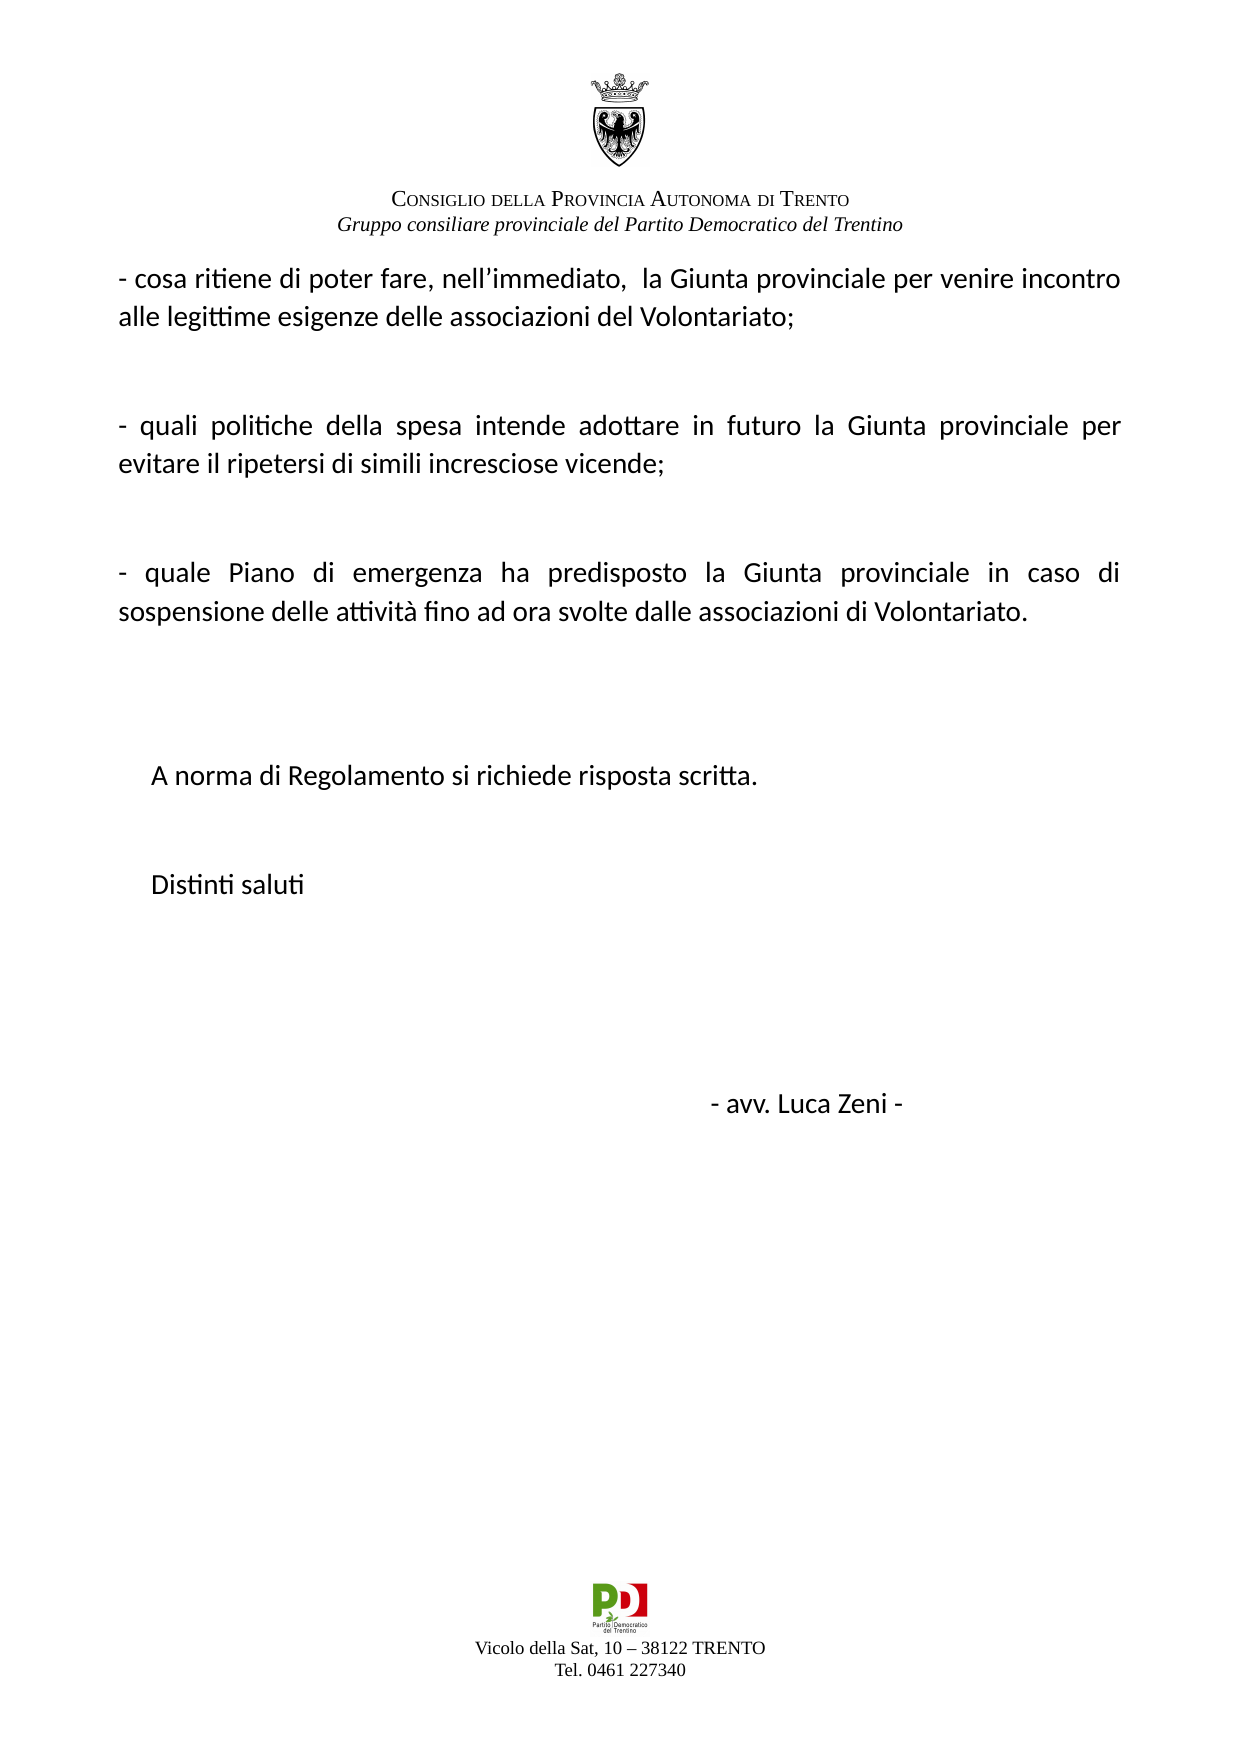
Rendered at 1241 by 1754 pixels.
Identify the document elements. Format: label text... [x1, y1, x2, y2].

picture [590, 73, 650, 167]
text - cosa ritiene di poter fare, nell’immediato, la Giunta provinciale per venire incontro alle legittime esigenze delle associazioni del Volontariato; [118, 260, 1122, 333]
text - quali politiche della spesa intende adottare in futuro la Giunta provinciale per evitare il ripetersi di simili incresciose vicende; [118, 407, 1122, 481]
text - avv. Luca Zeni - [118, 1085, 1122, 1120]
picture [590, 1581, 650, 1637]
text A norma di Regolamento si richiede risposta scritta. [118, 757, 1122, 792]
text - quale Piano di emergenza ha predisposto la Giunta provinciale in caso di sospensione delle attività fino ad ora svolte dalle associazioni di Volontariato. [118, 554, 1122, 628]
text Distinti saluti [118, 866, 1122, 902]
